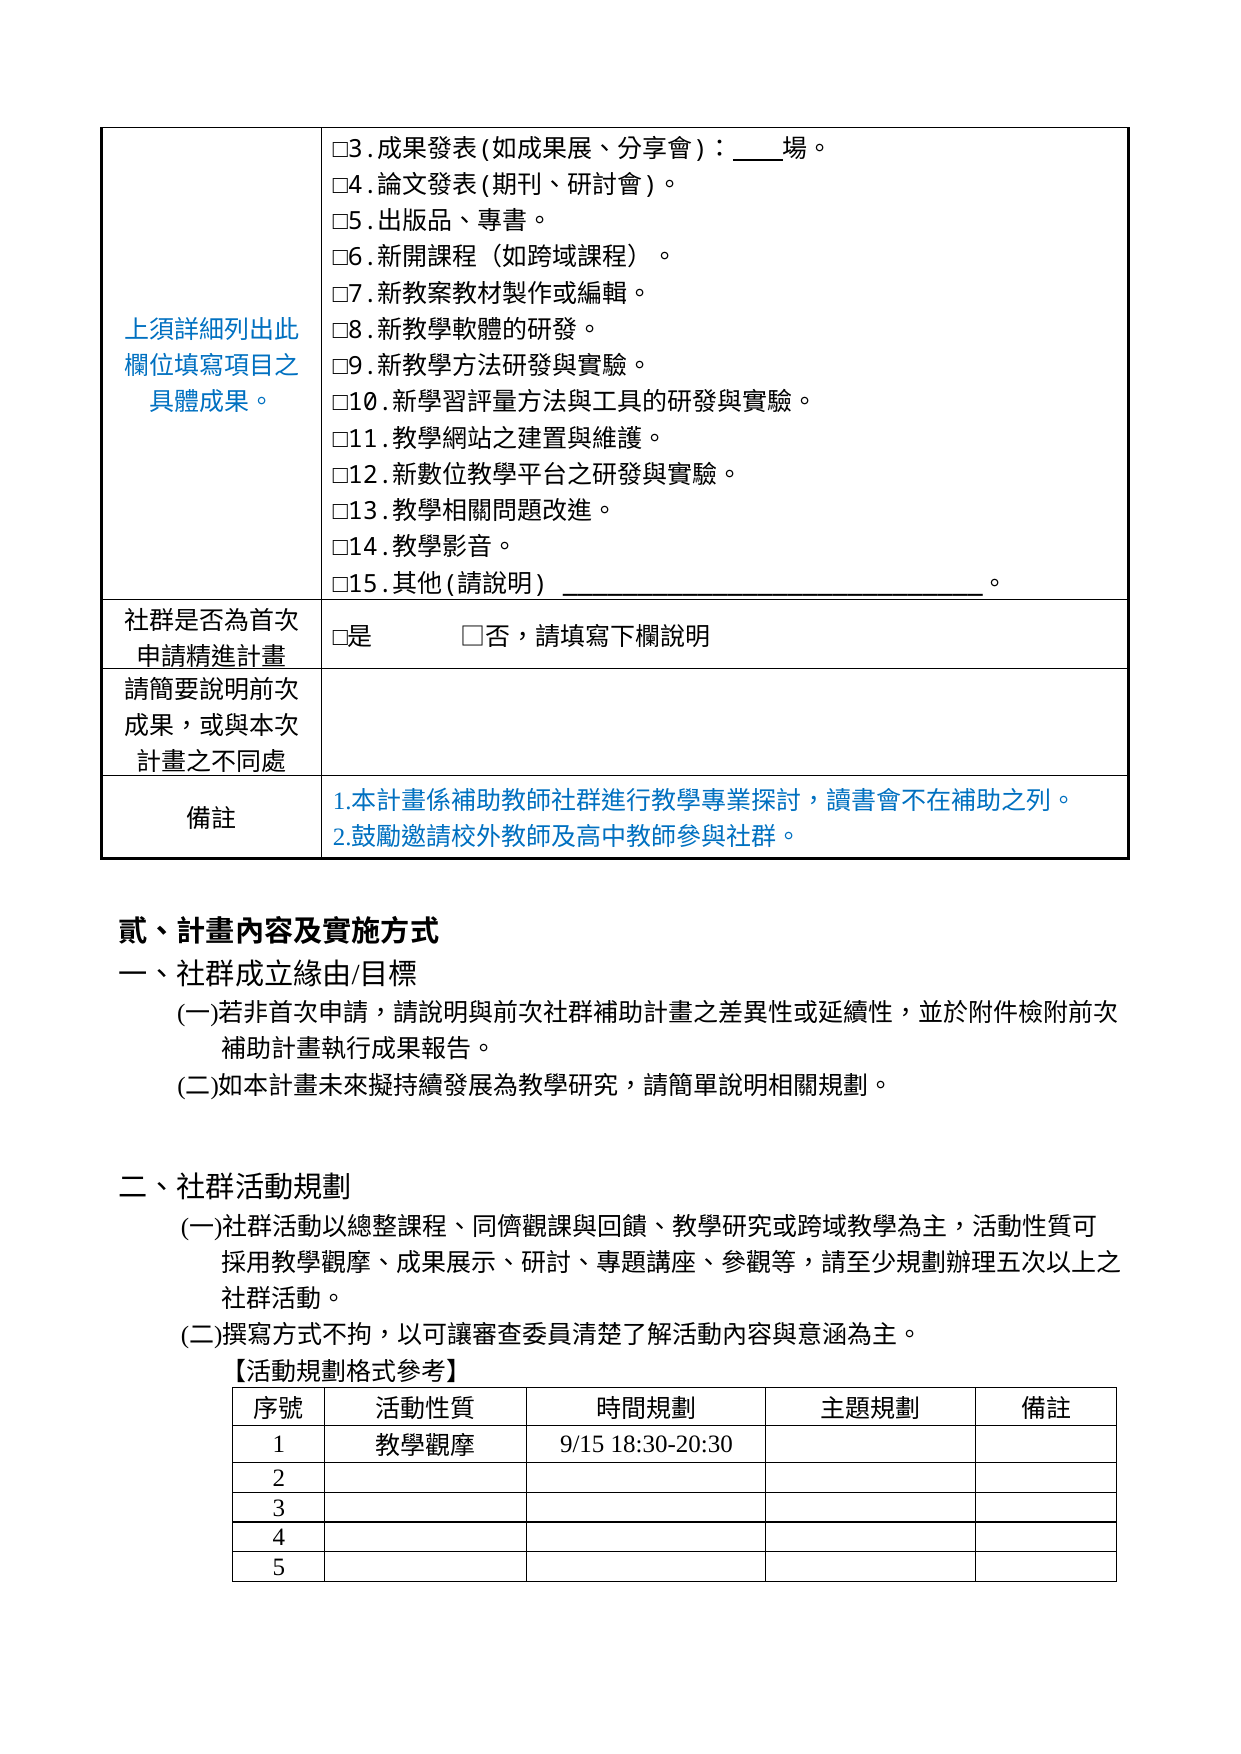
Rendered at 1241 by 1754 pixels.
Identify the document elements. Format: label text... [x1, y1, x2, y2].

table_cell 2 [233, 1463, 324, 1492]
table_cell [1130, 127, 1135, 599]
table_cell 1.本計畫係補助教師社群進行教學專業探討，讀書會不在補助之列。 2.鼓勵邀請校外教師及高中教師參與社群。 [322, 776, 1127, 857]
text 【活動規劃格式參考】 [221, 1351, 1122, 1387]
table_cell [527, 1493, 765, 1521]
table_cell [976, 1493, 1116, 1521]
table_cell [325, 1552, 526, 1581]
table_cell [325, 1523, 526, 1551]
table_cell [766, 1463, 975, 1492]
table_header 活動性質 [325, 1388, 526, 1424]
table_cell 上須詳細列出此欄位填寫項目之具體成果。 [103, 128, 321, 599]
table_cell [1130, 775, 1135, 857]
table_cell [766, 1426, 975, 1462]
table_cell 9/15 18:30-20:30 [527, 1426, 765, 1462]
table_cell 4 [233, 1523, 324, 1551]
table_cell [976, 1523, 1116, 1551]
table_cell [325, 1463, 526, 1492]
text 一、社群成立緣由/目標 [118, 950, 1122, 993]
table_cell 請簡要說明前次成果，或與本次計畫之不同處 [103, 669, 321, 775]
table_header 備註 [976, 1388, 1116, 1424]
table_header 序號 [233, 1388, 324, 1424]
table_cell 3 [233, 1493, 324, 1521]
table_cell [976, 1552, 1116, 1581]
table_header 主題規劃 [766, 1388, 975, 1424]
table_cell [766, 1493, 975, 1521]
table_cell 5 [233, 1552, 324, 1581]
text (二)如本計畫未來擬持續發展為教學研究，請簡單說明相關規劃。 [177, 1065, 1122, 1101]
table_cell 教學觀摩 [325, 1426, 526, 1462]
table_cell [527, 1463, 765, 1492]
table_cell [325, 1493, 526, 1521]
table_cell 1 [233, 1426, 324, 1462]
table_cell [322, 669, 1127, 775]
table_cell [527, 1523, 765, 1551]
table_cell [766, 1552, 975, 1581]
table_cell □3.成果發表(如成果展、分享會)： 場。 □4.論文發表(期刊、研討會)。 □5.出版品、專書。 □6.新開課程（如跨域課程）。 □7.新教案教材製作或編輯。 □8.新教學軟體的研發。 □9.新教學方法研發與實驗。 □10.新學習評量方法與工具的研發與實驗。 □11.教學網站之建置與維護。 □12.新數位教學平台之研發與實驗。 □13.教學相關問題改進。 □14.教學影音。 □15.其他(請說明) ____________________________。 [322, 128, 1127, 599]
text 貳、計畫內容及實施方式 [118, 908, 1122, 950]
text 二、社群活動規劃 [118, 1164, 1122, 1206]
table_cell □是 □否，請填寫下欄說明 [322, 600, 1127, 668]
table_header 時間規劃 [527, 1388, 765, 1424]
table_cell [1130, 668, 1135, 775]
text (二)撰寫方式不拘，以可讓審查委員清楚了解活動內容與意涵為主。 [181, 1315, 1122, 1351]
table_cell 備註 [103, 776, 321, 857]
table_cell 社群是否為首次申請精進計畫 [103, 600, 321, 668]
table_cell [976, 1426, 1116, 1462]
table_cell [527, 1552, 765, 1581]
text (一)若非首次申請，請說明與前次社群補助計畫之差異性或延續性，並於附件檢附前次補助計畫執行成果報告。 [177, 993, 1122, 1065]
table_cell [976, 1463, 1116, 1492]
table_cell [1130, 599, 1135, 668]
text (一)社群活動以總整課程、同儕觀課與回饋、教學研究或跨域教學為主，活動性質可採用教學觀摩、成果展示、研討、專題講座、參觀等，請至少規劃辦理五次以上之社群活動。 [181, 1206, 1122, 1315]
table_cell [766, 1523, 975, 1551]
